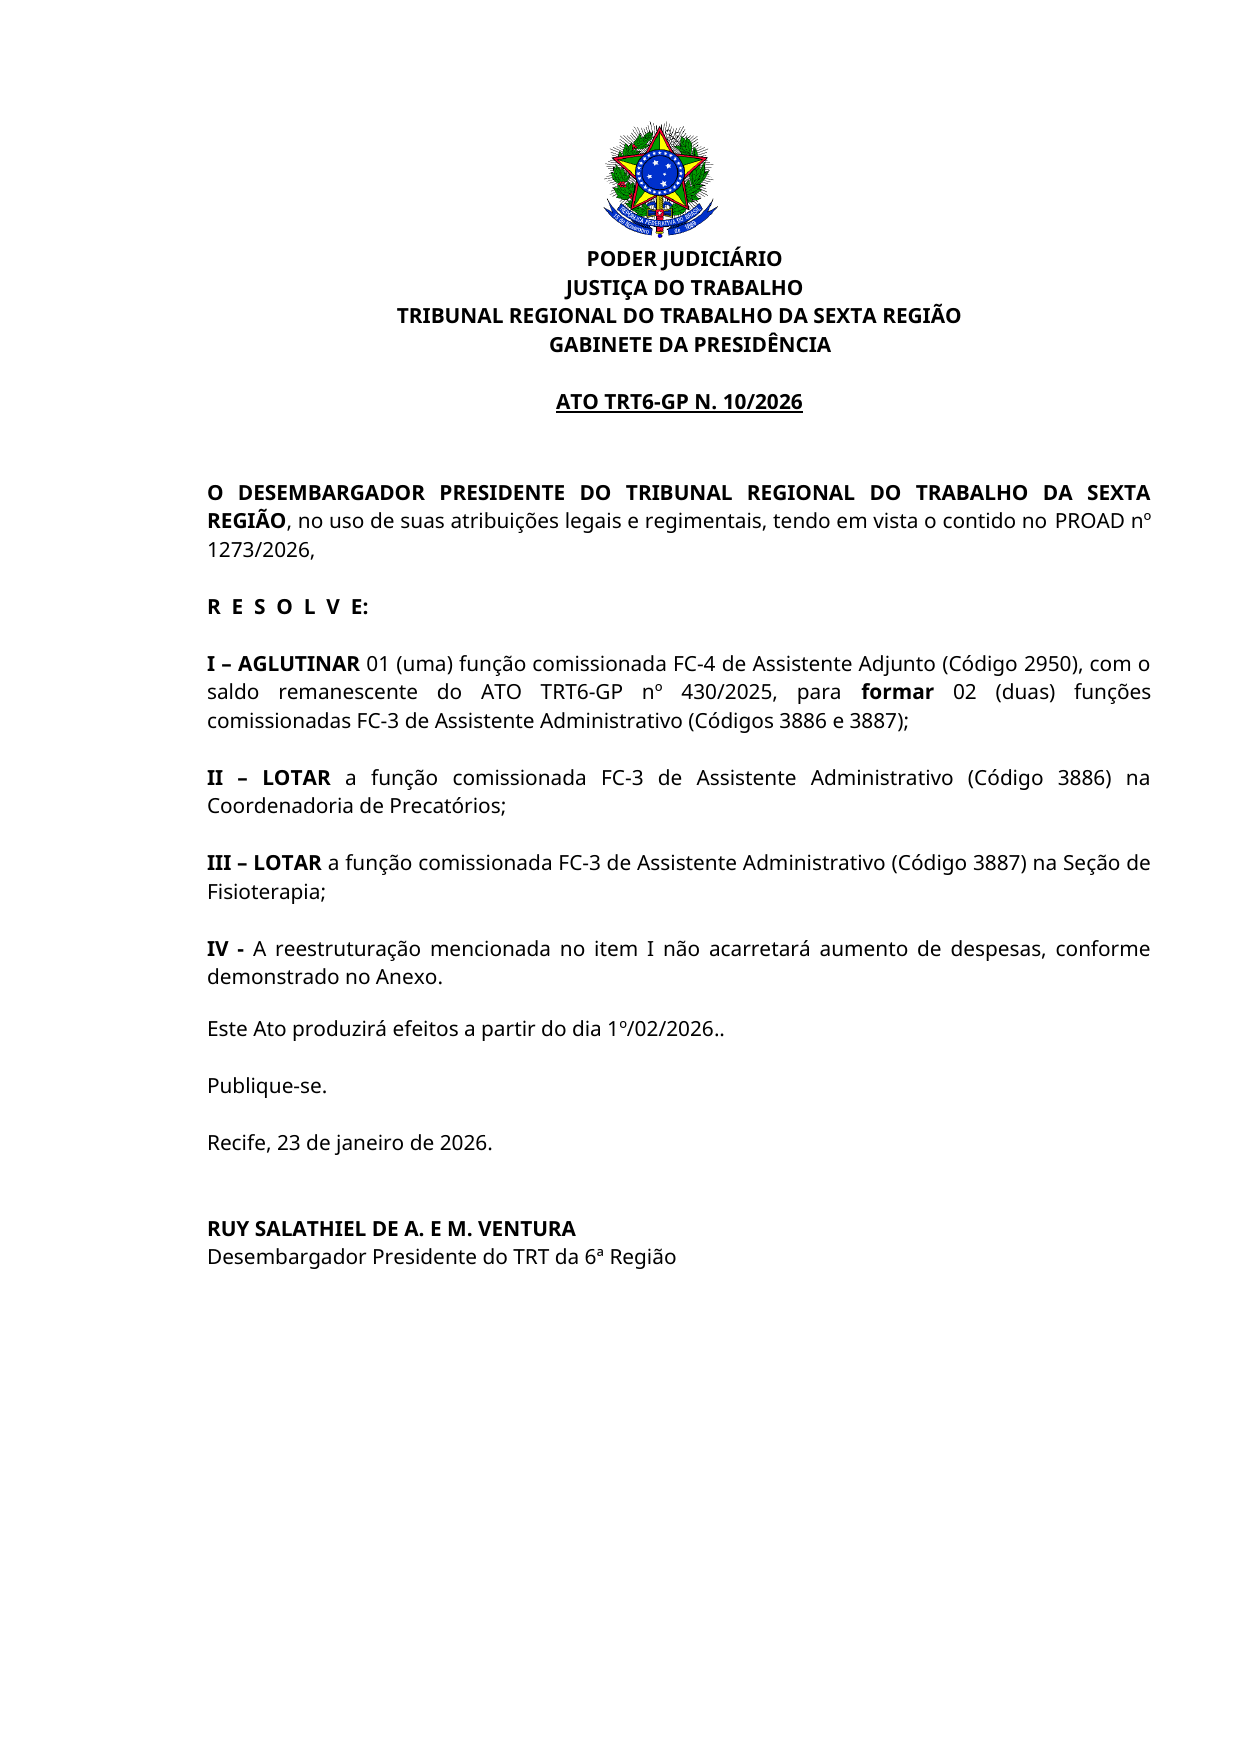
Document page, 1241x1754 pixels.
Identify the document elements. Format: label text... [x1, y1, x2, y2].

text RUY SALATHIEL DE A. E M. VENTURA [207, 1214, 1160, 1242]
text ATO TRT6-GP N. 10/2026 [207, 387, 1152, 416]
text III – LOTAR a função comissionada FC-3 de Assistente Administrativo (Código 3887) na Seção de Fisioterapia; [207, 848, 1152, 905]
text Recife, 23 de janeiro de 2026. [207, 1128, 1137, 1157]
text TRIBUNAL REGIONAL DO TRABALHO DA SEXTA REGIÃO [207, 301, 1152, 330]
text GABINETE DA PRESIDÊNCIA [207, 330, 1152, 358]
text IV - A reestruturação mencionada no item I não acarretará aumento de despesas, conforme demonstrado no Anexo. [207, 934, 1152, 991]
text II – LOTAR a função comissionada FC-3 de Assistente Administrativo (Código 3886) na Coordenadoria de Precatórios; [207, 763, 1152, 820]
text Publique-se. [207, 1071, 1152, 1100]
picture [597, 118, 721, 240]
text I – AGLUTINAR 01 (uma) função comissionada FC-4 de Assistente Adjunto (Código 2950), com o saldo remanescente do ATO TRT6-GP nº 430/2025, para formar 02 (duas) funções comissionadas FC-3 de Assistente Administrativo (Códigos 3886 e 3887); [207, 649, 1152, 734]
text PODER JUDICIÁRIO [207, 244, 1152, 273]
text O DESEMBARGADOR PRESIDENTE DO TRIBUNAL REGIONAL DO TRABALHO DA SEXTA REGIÃO, no uso de suas atribuições legais e regimentais, tendo em vista o contido no PROAD nº 1273/2026, [207, 478, 1152, 563]
text JUSTIÇA DO TRABALHO [207, 273, 1152, 301]
text R E S O L V E: [207, 592, 1152, 620]
text Desembargador Presidente do TRT da 6ª Região [207, 1242, 1160, 1271]
text Este Ato produzirá efeitos a partir do dia 1º/02/2026.. [207, 1014, 1152, 1043]
